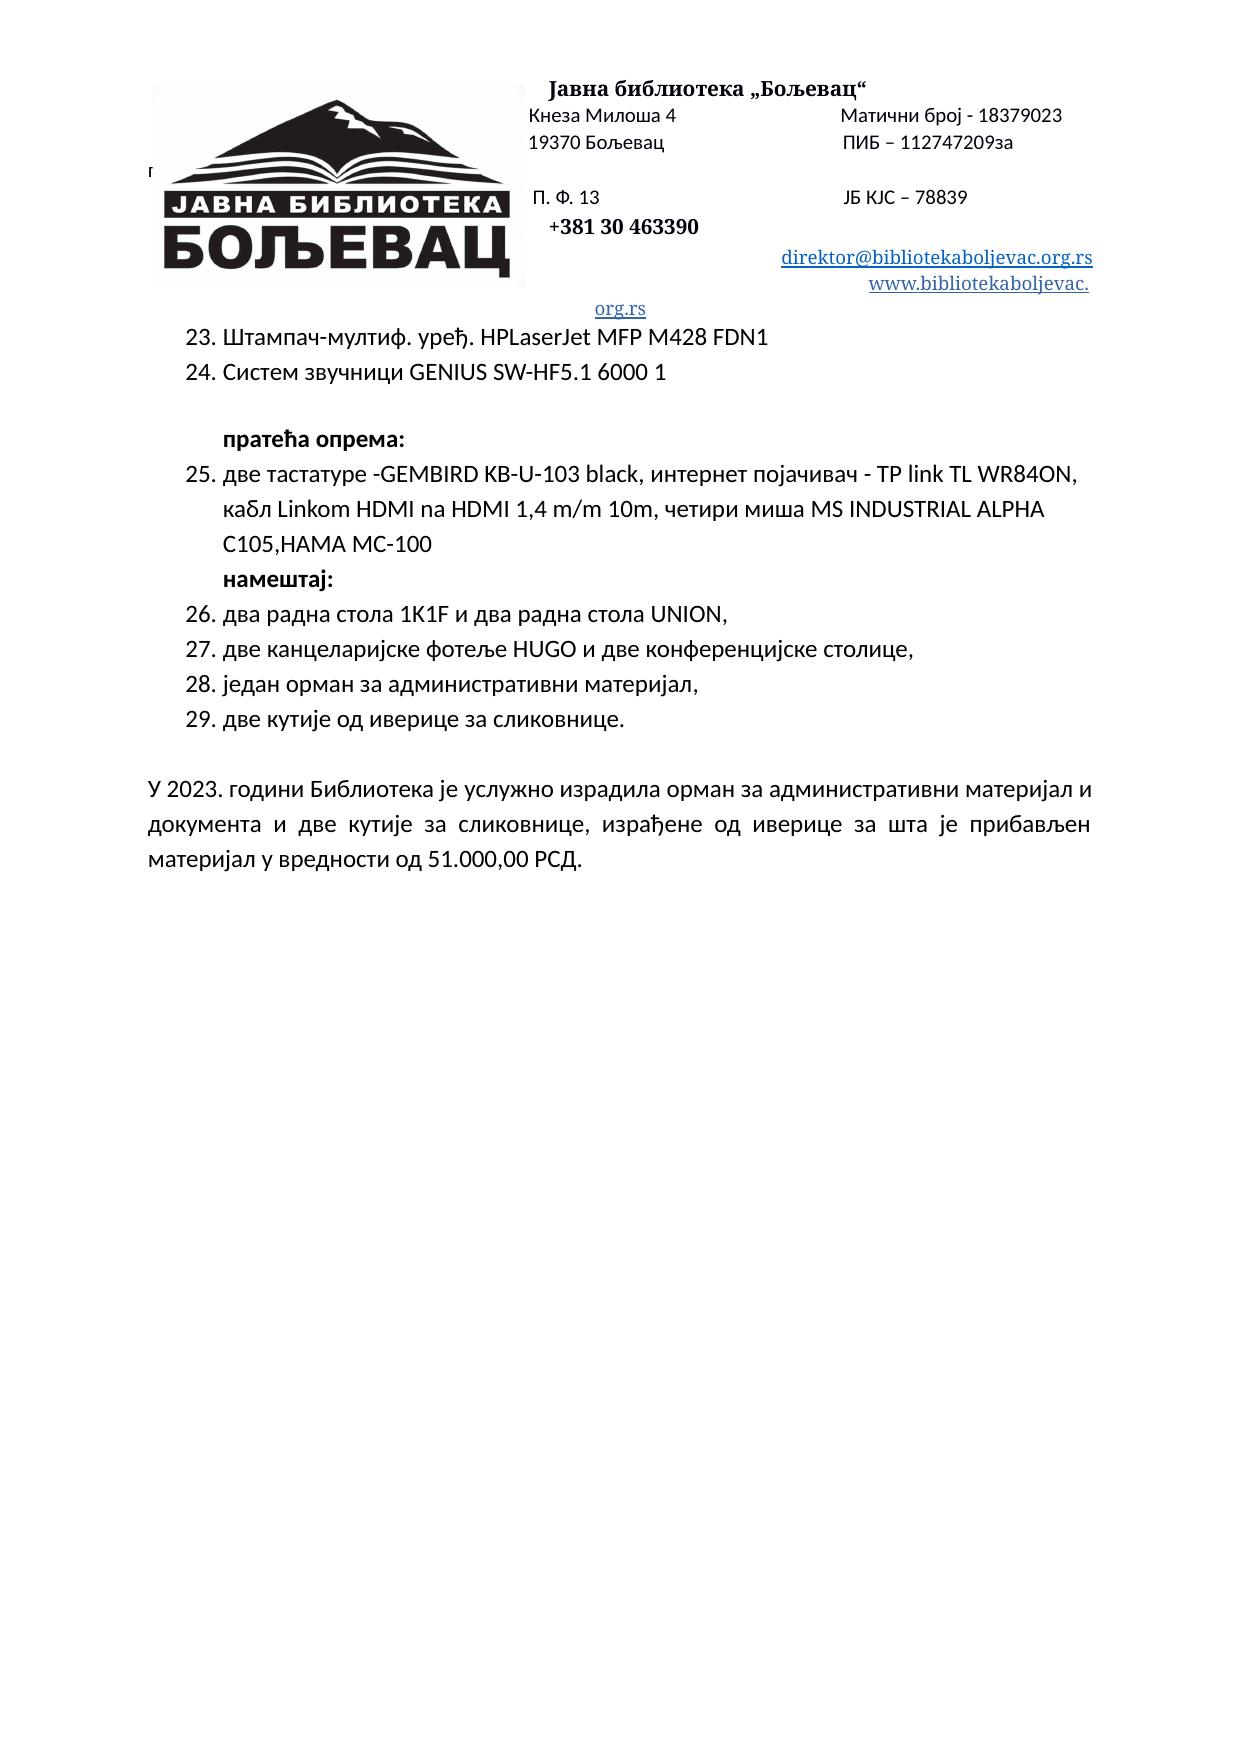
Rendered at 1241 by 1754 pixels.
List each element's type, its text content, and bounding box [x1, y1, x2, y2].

list Штампач-мултиф. уређ. HPLaserJet MFP M428 FDN1 [185, 321, 1093, 351]
list Систем звучници GENIUS SW-HF5.1 6000 1 [185, 356, 1093, 386]
text У 2023. години Библиотека је услужно израдила орман за административни материјал и документа и две кутије за сликовнице, израђене од иверице за шта је прибављен материјал у вредности од 51.000,00 РСД. [148, 773, 1093, 874]
list пратећа опрема: [185, 423, 1093, 454]
list намештај: [185, 563, 1093, 594]
list две канцеларијске фотеље HUGO и две конференцијске столице, [185, 633, 1093, 664]
list један орман за административни материјал, [185, 668, 1093, 699]
list две тастатуре -GEMBIRD KB-U-103 black, интернет појачивач - TP link TL WR84ON, кабл Linkom HDMI na HDMI 1,4 m/m 10m, четири миша MS INDUSTRIAL ALPHA C105,HAMA MC-100 [185, 458, 1093, 559]
list два радна стола 1K1F и два радна стола UNION, [185, 598, 1093, 629]
picture [152, 83, 525, 288]
list две кутије од иверице за сликовнице. [185, 703, 1093, 734]
